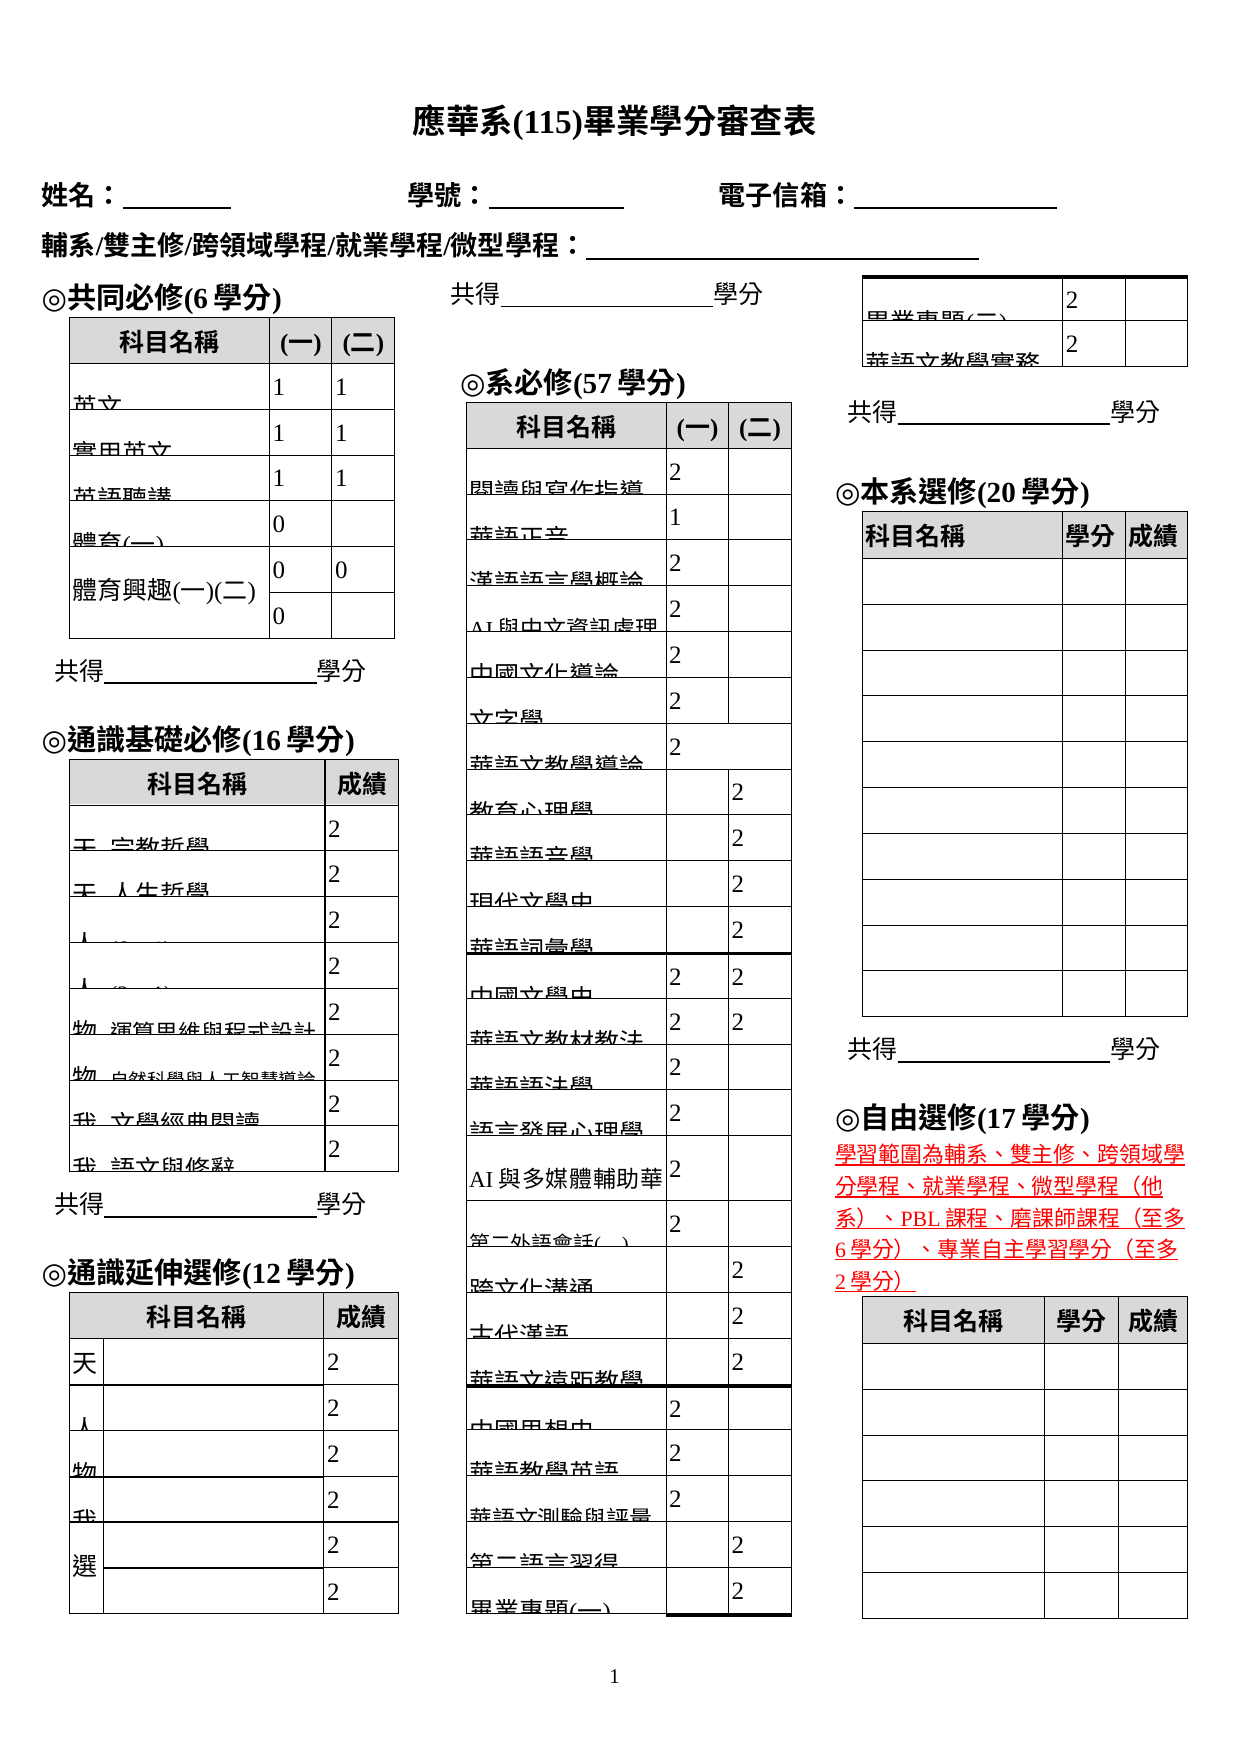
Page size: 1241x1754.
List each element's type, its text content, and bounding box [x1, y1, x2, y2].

text 應華系(115)畢業學分審查表 [41, 95, 1187, 143]
table_cell [1126, 321, 1187, 366]
table_cell [667, 815, 728, 860]
table_cell AI與中文資訊處理 [467, 586, 666, 631]
table_cell [863, 1344, 1044, 1389]
table_cell 2 [729, 815, 791, 860]
table_cell 2 [667, 1388, 728, 1429]
table_cell 2 [667, 1476, 728, 1521]
table_cell 跨文化溝通 [467, 1247, 666, 1292]
table_cell 第二語言習得 [467, 1522, 666, 1567]
table_cell 2 [326, 851, 398, 896]
table_cell 人 [70, 1386, 103, 1430]
table_cell 2 [667, 1430, 728, 1475]
table_cell 2 [729, 1522, 791, 1567]
table_cell 2 [326, 1081, 398, 1125]
table_cell [863, 971, 1062, 1016]
table_cell 2 [729, 1339, 791, 1383]
table_cell 華語詞彙學 [467, 907, 666, 952]
table_header 科目名稱 [467, 403, 666, 448]
table_cell 我 [70, 1478, 103, 1521]
table_cell [667, 1339, 728, 1383]
table_cell [1119, 1527, 1187, 1572]
table_cell [332, 501, 394, 546]
table_cell 我 語文與修辭 [70, 1126, 324, 1171]
text ◎自由選修(17學分) [835, 1095, 1187, 1137]
table_cell [729, 495, 791, 539]
table_cell 2 [324, 1568, 398, 1613]
table_cell [1045, 1390, 1118, 1434]
table_cell [1063, 696, 1125, 741]
table_cell 2 [667, 540, 728, 585]
table_header (二) [332, 318, 394, 363]
text 輔系/雙主修/跨領域學程/就業學程/微型學程： [41, 224, 1187, 263]
table_cell 華語文測驗與評量 [467, 1476, 666, 1521]
table_cell 2 [667, 586, 728, 631]
table_cell 華語教學英語 [467, 1430, 666, 1475]
table_cell 2 [667, 999, 728, 1043]
table_header 科目名稱 [863, 1297, 1044, 1343]
table_cell [1126, 788, 1187, 833]
table_cell 語言發展心理學 [467, 1090, 666, 1135]
table_cell 2 [324, 1385, 398, 1430]
table_cell [863, 1573, 1044, 1618]
table_cell [1045, 1527, 1118, 1572]
table_cell [863, 788, 1062, 833]
table_cell 1 [270, 456, 331, 500]
table_header (二) [729, 403, 791, 448]
table_cell 文字學 [467, 678, 666, 723]
table_cell 中國文學史 [467, 955, 666, 998]
table_cell [729, 678, 791, 723]
table_cell 2 [1063, 279, 1125, 320]
table_cell 體育興趣(一)(二)(三) [70, 547, 269, 638]
table_cell 2 [667, 678, 728, 723]
table_cell 1 [667, 495, 728, 539]
table_cell [667, 1522, 728, 1567]
table_cell [1063, 559, 1125, 604]
table_cell [1126, 605, 1187, 649]
table_cell [1063, 651, 1125, 695]
table_header 科目名稱 [70, 318, 269, 363]
table_cell 華語文遠距教學 [467, 1339, 666, 1383]
table_cell 2 [324, 1523, 398, 1567]
table_cell 2 [326, 989, 398, 1034]
table_cell [104, 1478, 323, 1521]
table_cell 畢業專題(一) [467, 1568, 666, 1613]
text 共得 學分 [438, 274, 790, 311]
table_cell 2 [667, 1201, 728, 1246]
table_cell [667, 1293, 728, 1338]
table_cell [1126, 279, 1187, 320]
table_cell 華語文教材教法 [467, 999, 666, 1043]
table_header 學分 [1063, 512, 1125, 558]
table_cell 2 [729, 1247, 791, 1292]
table_cell [729, 1201, 791, 1246]
table_cell 物 運算思維與程式設計 [70, 989, 324, 1034]
table_cell 2 [729, 1293, 791, 1338]
table_cell [1126, 926, 1187, 970]
table_cell 古代漢語 [467, 1293, 666, 1338]
table_cell [1119, 1436, 1187, 1480]
table_cell [863, 696, 1062, 741]
text 共得 學分 [835, 1030, 1187, 1066]
table_cell [863, 1527, 1044, 1572]
text ◎通識延伸選修(12學分) [41, 1250, 394, 1292]
table_cell 物 自然科學與人工智慧導論 [70, 1035, 324, 1079]
table_cell 2 [1063, 321, 1125, 366]
text 學習範圍為輔系、雙主修、跨領域學分學程、就業學程、微型學程（他系）、PBL課程、磨課師課程（至多6學分）、專業自主學習學分（至多2學分） [835, 1137, 1187, 1296]
table_cell [863, 605, 1062, 649]
table_cell 2 [326, 1126, 398, 1171]
table_cell [729, 1090, 791, 1135]
table_cell 1 [332, 410, 394, 454]
table_cell 1 [332, 456, 394, 500]
table_cell 第二外語會話( ) [467, 1201, 666, 1246]
table_cell 人 (6擇1) [70, 897, 324, 942]
table_cell [863, 742, 1062, 787]
table_cell [104, 1431, 323, 1476]
table_cell [104, 1523, 323, 1567]
table_cell 天 宗教哲學 [70, 806, 324, 850]
text ◎共同必修(6學分) [41, 274, 394, 317]
table_cell 0 [332, 547, 394, 592]
table_cell 2 [667, 1090, 728, 1135]
text 共得 學分 [835, 392, 1187, 428]
table_cell 中國文化導論 [467, 632, 666, 677]
table_cell [1063, 742, 1125, 787]
text ◎系必修(57學分) [438, 329, 790, 402]
table_cell 0 [270, 547, 331, 592]
table_cell 漢語語言學概論 [467, 540, 666, 585]
table_cell 實用英文 [70, 410, 269, 454]
table_cell [1119, 1390, 1187, 1434]
table_cell 2 [326, 943, 398, 988]
text 共得 學分 [41, 1185, 394, 1221]
table_cell 華語文教學實務 [863, 321, 1062, 366]
table_header 科目名稱 [70, 1293, 323, 1338]
table_cell [1126, 834, 1187, 879]
table_cell 英文 [70, 364, 269, 409]
table_cell 體育(一) [70, 501, 269, 546]
table_cell 0 [270, 501, 331, 546]
table_cell [729, 1136, 791, 1200]
text 共得 學分 [41, 651, 394, 688]
table_cell 2 [729, 770, 791, 814]
table_cell 教育心理學 [467, 770, 666, 814]
table_cell 2 [729, 907, 791, 952]
table_cell [729, 1045, 791, 1089]
table_cell 選修 [70, 1523, 103, 1613]
table_header 科目名稱 [70, 760, 324, 804]
table_cell [863, 1390, 1044, 1434]
table_cell 畢業專題(二) [863, 279, 1062, 320]
table_cell [863, 926, 1062, 970]
table_cell 2 [667, 955, 728, 998]
table_cell [729, 1476, 791, 1521]
table_header 成績 [324, 1293, 398, 1338]
table_header 成績 [1126, 512, 1187, 558]
table_cell [729, 632, 791, 677]
table_cell [1126, 742, 1187, 787]
table_cell [667, 1247, 728, 1292]
table_cell 2 [667, 1136, 728, 1200]
table_cell [104, 1339, 323, 1384]
table_cell 中國思想史 [467, 1388, 666, 1429]
table_cell [729, 1430, 791, 1475]
table_cell [729, 449, 791, 493]
table_cell 華語文教學導論 [467, 724, 666, 768]
table_header 科目名稱 [863, 512, 1062, 558]
table_cell 2 [729, 955, 791, 998]
table_cell [1045, 1436, 1118, 1480]
table_cell [667, 770, 728, 814]
table_header 學分 [1045, 1297, 1118, 1343]
text 姓名： 學號： 電子信箱： [41, 173, 1187, 213]
table_cell [729, 586, 791, 631]
table_cell 2 [729, 1568, 791, 1613]
table_cell [1126, 880, 1187, 924]
text ◎本系選修(20學分) [835, 468, 1187, 511]
table_header (一) [270, 318, 331, 363]
table_cell 2 [667, 1045, 728, 1089]
table_cell 0 [270, 593, 331, 638]
table_cell [1126, 696, 1187, 741]
table_header (一) [667, 403, 728, 448]
table_cell [667, 907, 728, 952]
table_cell [1063, 926, 1125, 970]
table_cell [1045, 1344, 1118, 1389]
table_cell [1119, 1573, 1187, 1618]
table_cell [1063, 880, 1125, 924]
table_cell 2 [667, 724, 791, 768]
table_cell [1063, 834, 1125, 879]
table_cell 我 文學經典閱讀 [70, 1081, 324, 1125]
table_cell 英語聽講 [70, 456, 269, 500]
table_cell [729, 1388, 791, 1429]
table_cell 1 [270, 364, 331, 409]
table_cell [1119, 1481, 1187, 1526]
table_cell [863, 559, 1062, 604]
table_cell [1063, 605, 1125, 649]
table_cell [863, 834, 1062, 879]
table_cell 2 [324, 1431, 398, 1476]
table_cell 1 [332, 364, 394, 409]
table_cell 天 [70, 1339, 103, 1384]
table_cell 人 (2擇1) [70, 943, 324, 988]
table_cell [667, 1568, 728, 1613]
table_cell [332, 593, 394, 638]
table_cell [1045, 1481, 1118, 1526]
table_cell AI與多媒體輔助華語文教學 [467, 1136, 666, 1200]
table_cell 天 人生哲學 [70, 851, 324, 896]
table_header 成績 [1119, 1297, 1187, 1343]
table_cell [1126, 651, 1187, 695]
table_cell [667, 861, 728, 906]
table_cell [1045, 1573, 1118, 1618]
table_cell [863, 651, 1062, 695]
table_cell 2 [667, 632, 728, 677]
table_cell [863, 1436, 1044, 1480]
table_cell [1126, 559, 1187, 604]
table_cell [863, 880, 1062, 924]
table_cell [729, 540, 791, 585]
table_cell 華語語法學 [467, 1045, 666, 1089]
table_header 成績 [326, 760, 398, 804]
table_cell [863, 1481, 1044, 1526]
table_cell 1 [270, 410, 331, 454]
table_cell 2 [729, 861, 791, 906]
table_cell [1119, 1344, 1187, 1389]
table_cell 華語正音 [467, 495, 666, 539]
table_cell [104, 1569, 323, 1613]
table_cell 現代文學史 [467, 861, 666, 906]
table_cell 2 [326, 1035, 398, 1079]
table_cell 2 [729, 999, 791, 1043]
table_cell 2 [326, 897, 398, 942]
table_cell [1063, 788, 1125, 833]
table_cell 2 [324, 1477, 398, 1521]
table_cell 2 [667, 449, 728, 493]
text ◎通識基礎必修(16學分) [41, 716, 394, 759]
table_cell 華語語音學 [467, 815, 666, 860]
table_cell 2 [324, 1339, 398, 1384]
table_cell [1063, 971, 1125, 1016]
table_cell 2 [326, 806, 398, 850]
table_cell [1126, 971, 1187, 1016]
table_cell 閱讀與寫作指導 [467, 449, 666, 493]
table_cell 物 [70, 1431, 103, 1476]
table_cell [104, 1386, 323, 1430]
